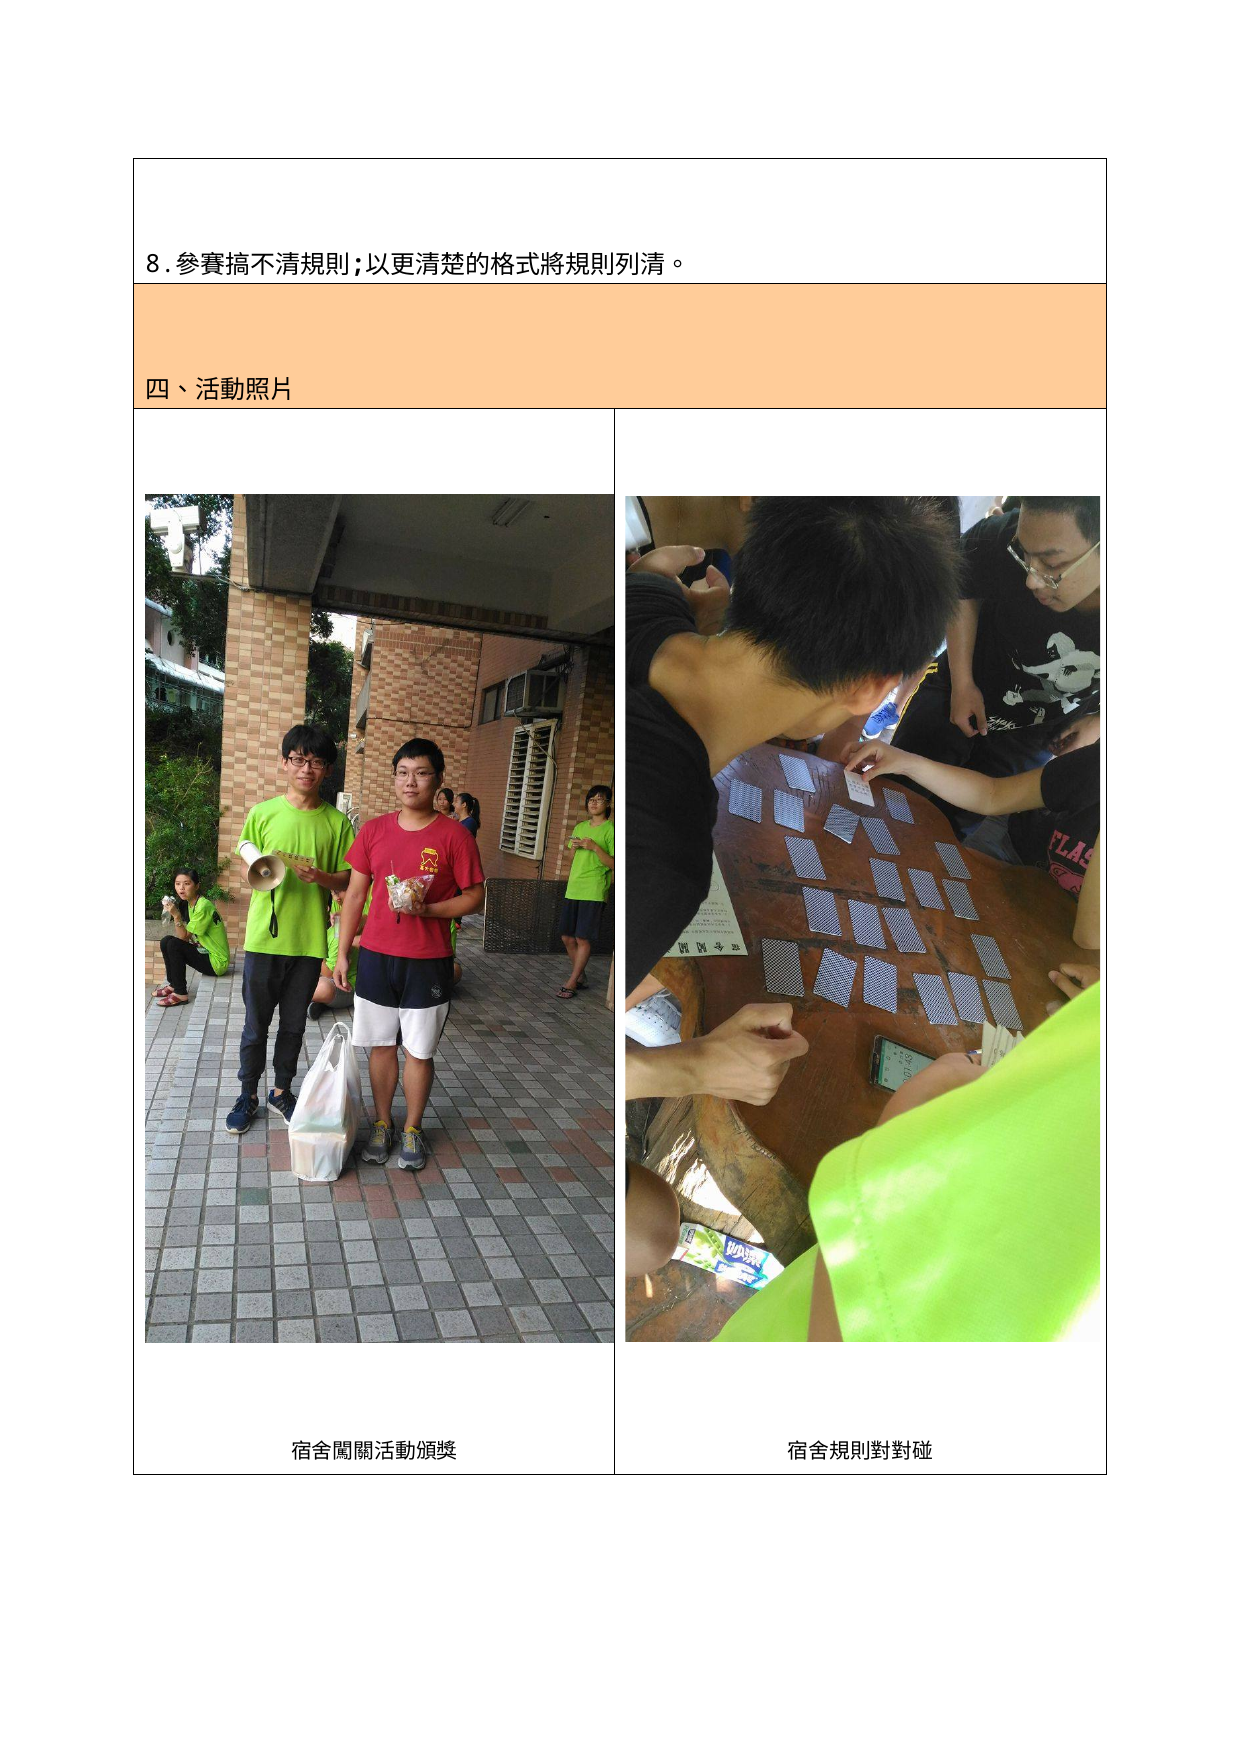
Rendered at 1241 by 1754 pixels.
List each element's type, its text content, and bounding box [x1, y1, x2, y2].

table_cell 8.參賽搞不清規則;以更清楚的格式將規則列清。 [134, 159, 1106, 283]
table_cell [134, 409, 614, 1350]
table_cell 四、活動照片 [134, 284, 1106, 408]
table_cell [615, 409, 1106, 1350]
table_cell 宿舍規則對對碰 [615, 1350, 1106, 1474]
table_cell 宿舍闖關活動頒獎 [134, 1350, 614, 1474]
